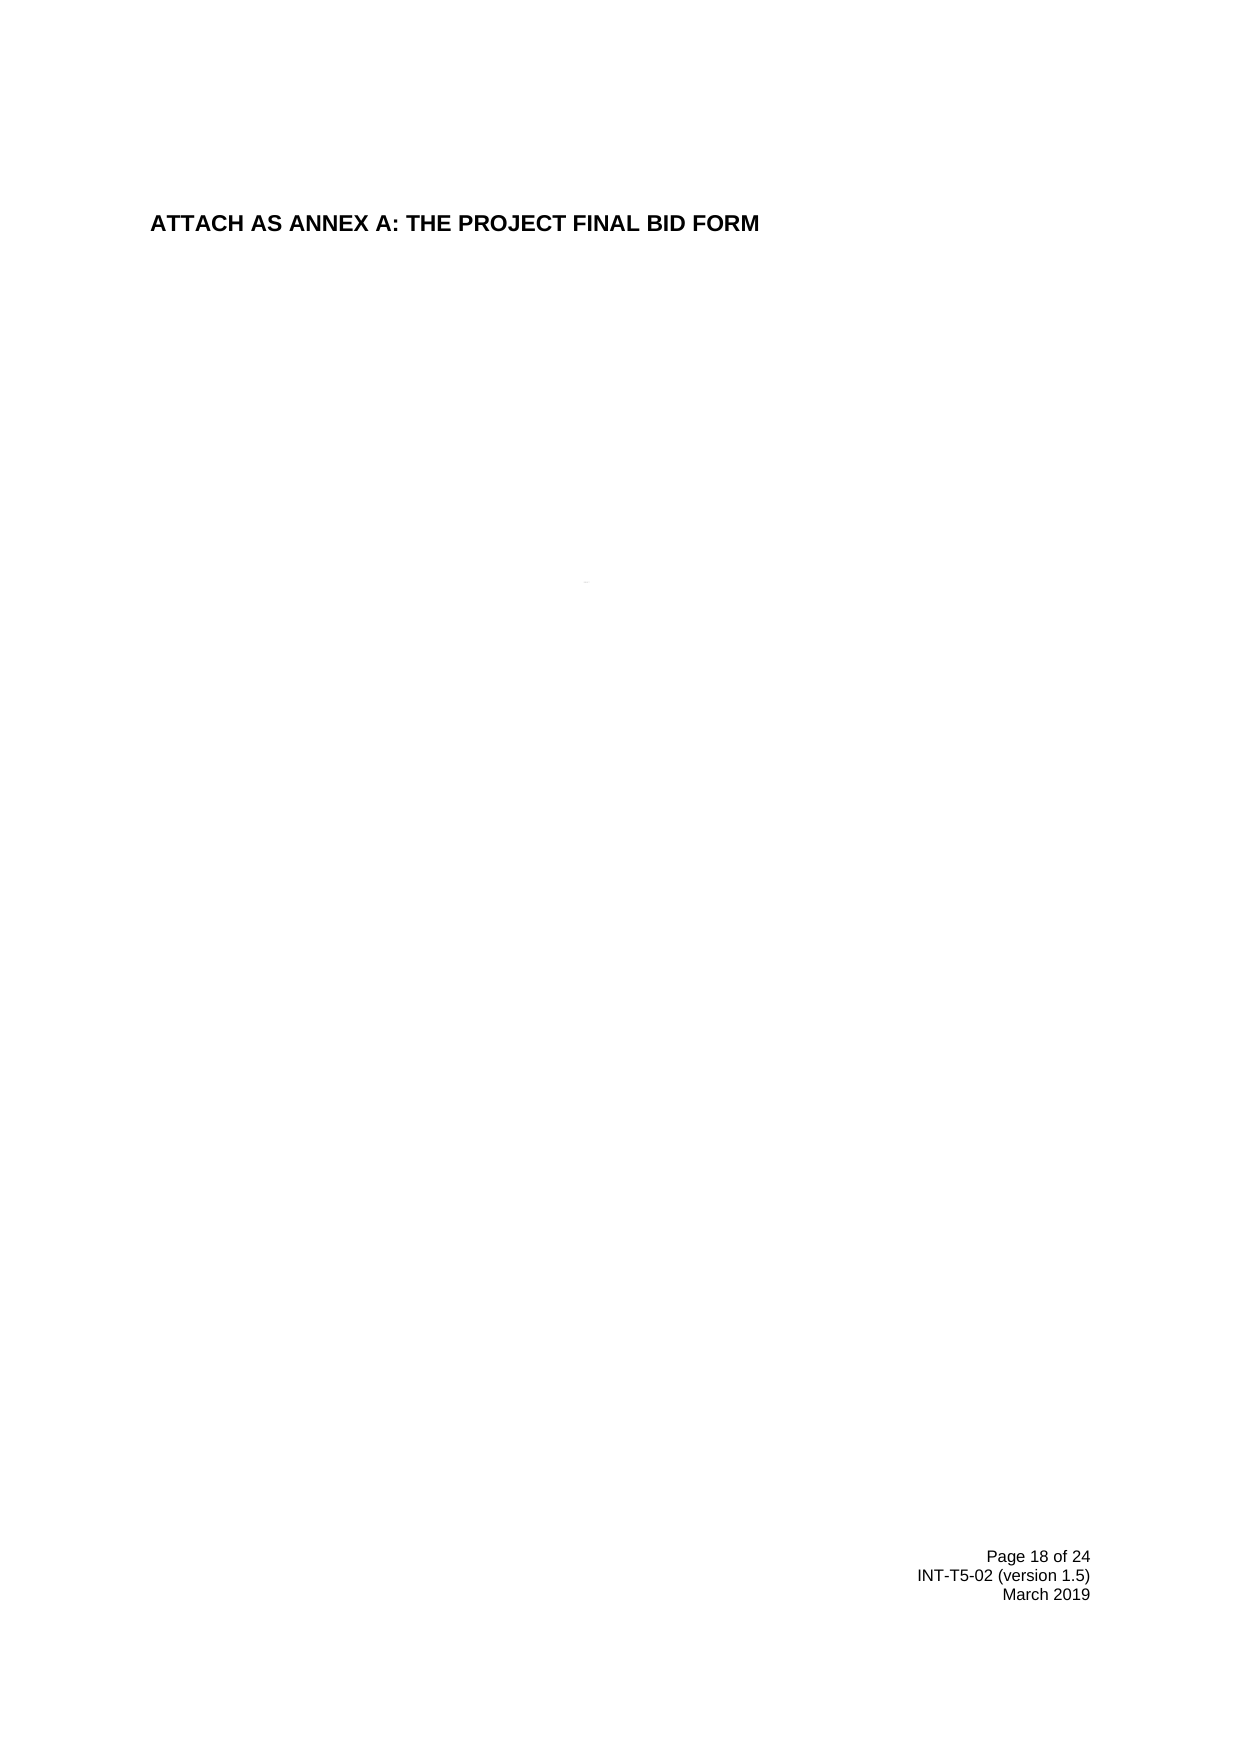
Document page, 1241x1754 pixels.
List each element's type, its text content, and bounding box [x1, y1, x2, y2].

text ATTACH AS ANNEX A: THE PROJECT FINAL BID FORM [150, 210, 1090, 236]
